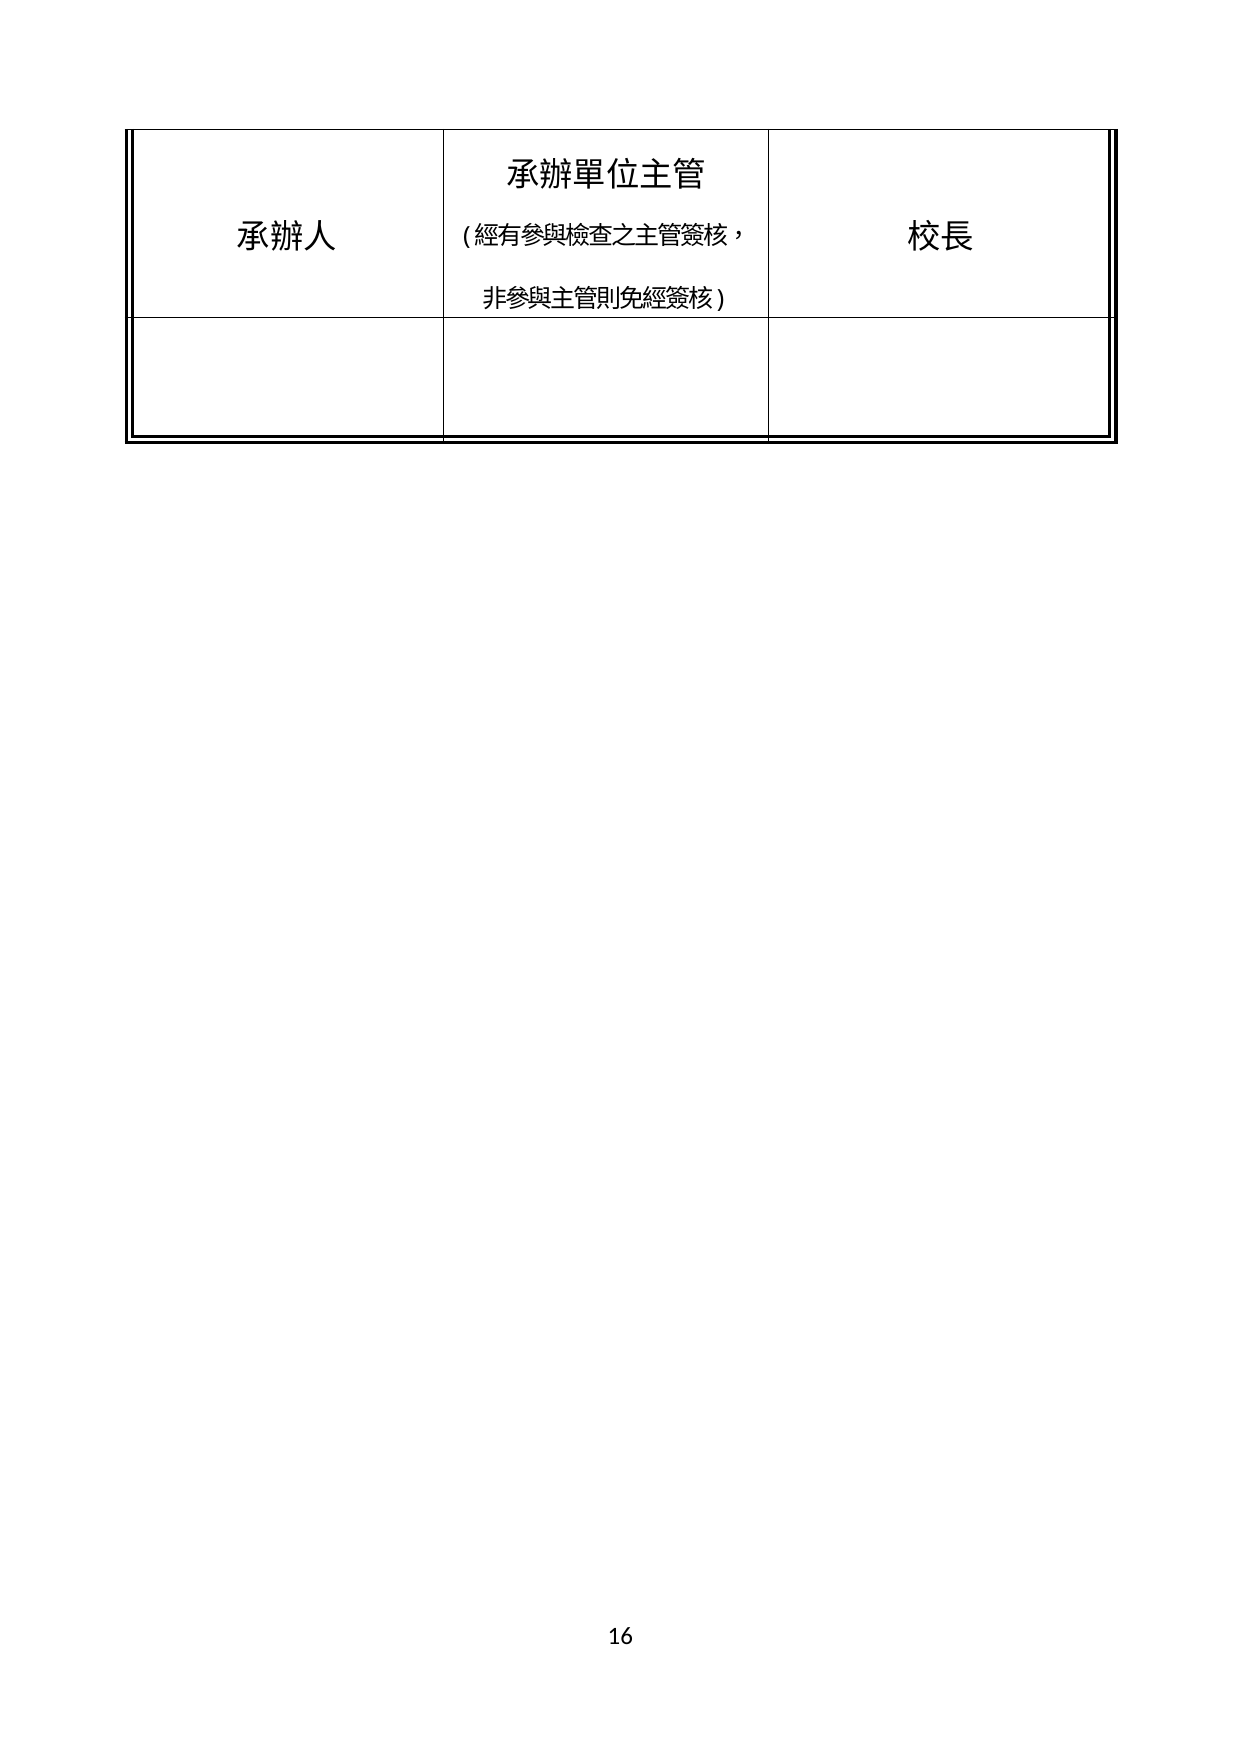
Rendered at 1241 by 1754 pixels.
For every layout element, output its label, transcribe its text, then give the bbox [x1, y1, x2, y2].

table_cell 承辦人 [134, 130, 443, 317]
table_cell 承辦單位主管 (經有參與檢查之主管簽核， 非參與主管則免經簽核) [444, 130, 768, 317]
table_cell [769, 318, 1108, 435]
table_cell [134, 318, 443, 435]
table_cell 校長 [769, 130, 1108, 317]
table_cell [444, 318, 768, 435]
